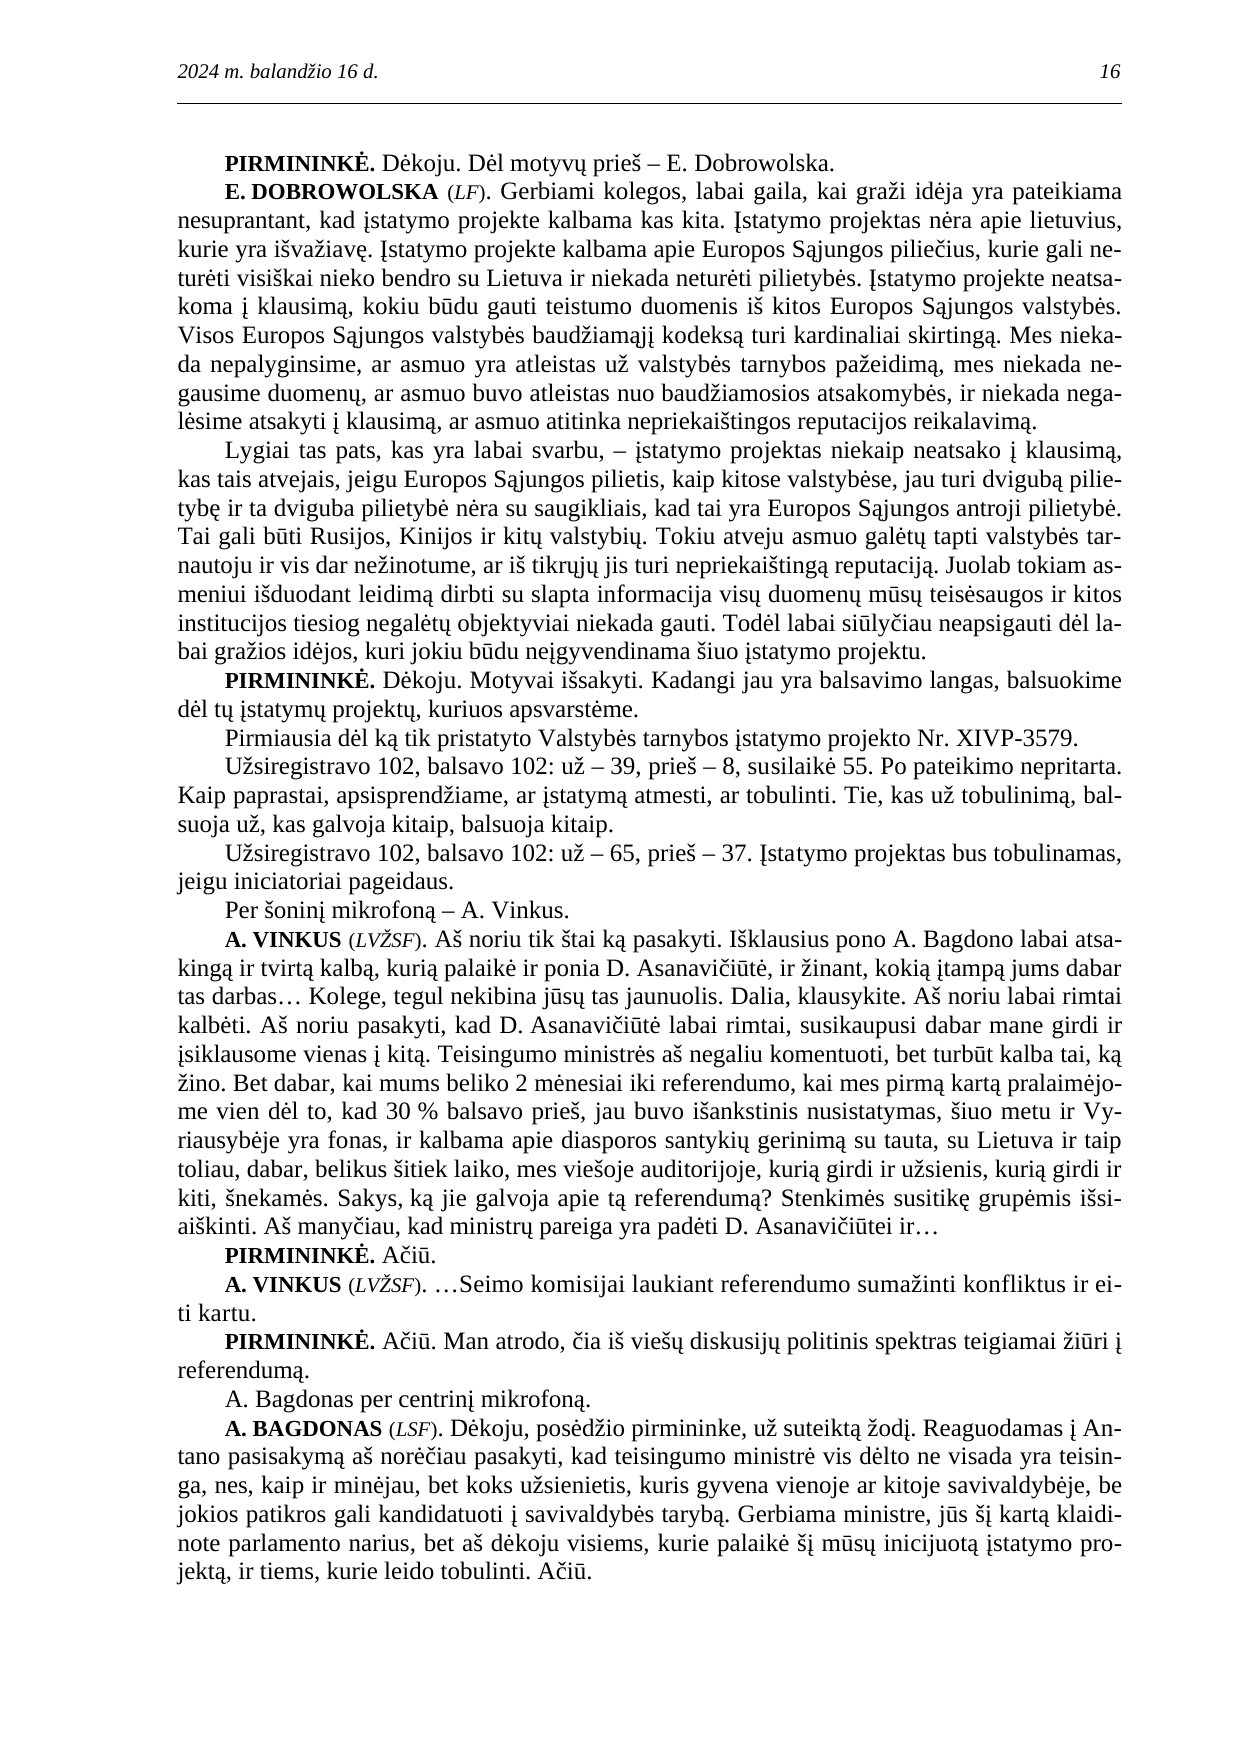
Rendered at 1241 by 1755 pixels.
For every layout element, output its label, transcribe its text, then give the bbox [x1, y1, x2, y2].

text PIRMININKĖ. Ačiū. Man at­ro­do, čia iš vie­šų dis­ku­si­jų po­li­ti­nis spek­tras tei­gia­mai žiū­ri į re­fe­ren­du­mą. [177, 1326, 1122, 1384]
text A. VINKUS (LVŽSF). Aš no­riu tik štai ką pa­sa­ky­ti. Iš­klau­sius po­no A. Bag­do­no la­bai at­sa­kin­gą ir tvir­tą kal­bą, ku­rią pa­lai­kė ir po­nia D. Asa­na­vi­čiū­tė, ir ži­nant, ko­kią įtam­pą jums da­bar tas dar­bas… Ko­le­ge, te­gul ne­ki­bi­na jū­sų tas jau­nuo­lis. Da­lia, klau­sy­ki­te. Aš no­riu la­bai rim­tai kal­bė­ti. Aš no­riu pa­sa­ky­ti, kad D. Asa­na­vi­čiū­tė la­bai rim­tai, su­si­kau­pu­si da­bar ma­ne gir­di ir įsi­klau­so­me vie­nas į ki­tą. Tei­sin­gu­mo mi­nist­rės aš ne­ga­liu ko­men­tuo­ti, bet tur­būt kal­ba tai, ką ži­no. Bet da­bar, kai mums be­li­ko 2 mė­ne­siai iki re­fe­ren­du­mo, kai mes pir­mą kar­tą pra­lai­mė­jo­me vien dėl to, kad 30 % bal­sa­vo prieš, jau bu­vo iš­anks­ti­nis nu­si­sta­ty­mas, šiuo me­tu ir Vy­riau­sy­bė­je yra fo­nas, ir kal­ba­ma apie dias­po­ros san­ty­kių ge­ri­ni­mą su tau­ta, su Lie­tu­va ir taip to­liau, da­bar, be­li­kus ši­tiek lai­ko, mes vie­šo­je au­di­to­ri­jo­je, ku­rią gir­di ir už­sie­nis, ku­rią gir­di ir ki­ti, šne­ka­mės. Sa­kys, ką jie gal­vo­ja apie tą re­fe­ren­du­mą? Sten­ki­mės su­si­ti­kę gru­pė­mis iš­si­aiš­kin­ti. Aš ma­ny­čiau, kad mi­nist­rų pa­rei­ga yra pa­dė­ti D. Asa­na­vi­čiū­tei ir… [177, 924, 1122, 1240]
text A. VINKUS (LVŽSF). …Sei­mo ko­mi­si­jai lau­kiant re­fe­ren­du­mo su­ma­žin­ti kon­flik­tus ir ei­ti kar­tu. [177, 1269, 1122, 1326]
text A. BAGDONAS (LSF). Dė­ko­ju, po­sė­džio pir­mi­nin­ke, už su­teik­tą žo­dį. Re­a­guo­da­mas į An­ta­no pa­si­sa­ky­mą aš no­rė­čiau pa­sa­ky­ti, kad tei­sin­gu­mo mi­nist­rė vis dėl­to ne vi­sa­da yra tei­sin­ga, nes, kaip ir mi­nė­jau, bet koks už­sie­nie­tis, ku­ris gy­ve­na vie­no­je ar ki­to­je sa­vi­val­dy­bė­je, be jo­kios pa­tik­ros ga­li kan­di­da­tuo­ti į sa­vi­val­dy­bės ta­ry­bą. Ger­bia­ma mi­nist­re, jūs šį kar­tą klai­di­no­te par­la­men­to na­rius, bet aš dė­ko­ju vi­siems, ku­rie pa­lai­kė šį mū­sų ini­ci­juo­tą įsta­ty­mo pro­jek­tą, ir tiems, ku­rie lei­do to­bu­lin­ti. Ačiū. [177, 1413, 1122, 1585]
text Už­si­re­gist­ra­vo 102, bal­sa­vo 102: už – 39, prieš – 8, su­si­lai­kė 55. Po pa­tei­ki­mo ne­pri­tar­ta. Kaip pa­pras­tai, ap­si­spren­džia­me, ar įsta­ty­mą at­mes­ti, ar to­bu­lin­ti. Tie, kas už to­bu­li­ni­mą, bal­suo­ja už, kas gal­vo­ja ki­taip, bal­suo­ja ki­taip. [177, 751, 1122, 838]
text E. DOBROWOLSKA (LF). Ger­bia­mi ko­le­gos, la­bai gai­la, kai gra­ži idė­ja yra pa­tei­kia­ma ne­su­pran­tant, kad įsta­ty­mo pro­jek­te kal­ba­ma kas ki­ta. Įsta­ty­mo pro­jek­tas nė­ra apie lie­tu­vius, ku­rie yra iš­va­žia­vę. Įsta­ty­mo pro­jek­te kal­ba­ma apie Eu­ro­pos Są­jun­gos pi­lie­čius, ku­rie ga­li ne­tu­rė­ti vi­siš­kai nie­ko ben­dro su Lie­tu­va ir nie­ka­da ne­tu­rė­ti pi­lie­ty­bės. Įsta­ty­mo pro­jek­te ne­at­sa­ko­ma į klau­si­mą, ko­kiu bū­du gau­ti teis­tu­mo duo­me­nis iš ki­tos Eu­ro­pos Są­jun­gos vals­ty­bės. Vi­sos Eu­ro­pos Są­jun­gos vals­ty­bės bau­džia­mą­jį ko­dek­są tu­ri kar­di­na­liai skir­tin­gą. Mes nie­ka­da ne­pa­ly­gin­si­me, ar as­muo yra at­leis­tas už vals­ty­bės tar­ny­bos pa­žei­di­mą, mes nie­ka­da ne­gau­si­me duo­me­nų, ar as­muo bu­vo at­leis­tas nuo bau­džia­mo­sios at­sa­ko­my­bės, ir nie­ka­da ne­ga­lė­si­me at­sa­ky­ti į klau­si­mą, ar as­muo ati­tin­ka ne­pri­ekaiš­tin­gos re­pu­ta­ci­jos rei­ka­la­vi­mą. [177, 176, 1122, 435]
text A. Bag­do­nas per cen­tri­nį mik­ro­fo­ną. [177, 1384, 1122, 1413]
text PIRMININKĖ. Ačiū. [177, 1240, 1122, 1269]
text Už­si­re­gist­ra­vo 102, bal­sa­vo 102: už – 65, prieš – 37. Įsta­ty­mo pro­jek­tas bus to­bu­li­na­mas, jei­gu ini­cia­to­riai pa­gei­daus. [177, 838, 1122, 895]
text Pir­miau­sia dėl ką tik pri­sta­ty­to Vals­ty­bės tar­ny­bos įsta­ty­mo pro­jek­to Nr. XIVP-3579. [177, 723, 1122, 751]
text Per šo­ni­nį mik­ro­fo­ną – A. Vin­kus. [177, 895, 1122, 924]
text PIRMININKĖ. Dė­ko­ju. Dėl mo­ty­vų prieš – E. Dob­ro­wols­ka. [177, 148, 1122, 176]
text Ly­giai tas pats, kas yra la­bai svar­bu, – įsta­ty­mo pro­jek­tas nie­kaip ne­at­sa­ko į klau­si­mą, kas tais at­ve­jais, jei­gu Eu­ro­pos Są­jun­gos pi­lie­tis, kaip ki­to­se vals­ty­bė­se, jau tu­ri dvi­gu­bą pi­lie­ty­bę ir ta dvi­gu­ba pi­lie­ty­bė nė­ra su sau­gik­liais, kad tai yra Eu­ro­pos Są­jun­gos ant­ro­ji pi­lie­ty­bė. Tai ga­li bū­ti Ru­si­jos, Ki­ni­jos ir ki­tų vals­ty­bių. To­kiu at­ve­ju as­muo ga­lė­tų tap­ti vals­ty­bės tar­nau­to­ju ir vis dar ne­ži­no­tu­me, ar iš tik­rų­jų jis tu­ri ne­pri­ekaiš­tin­gą re­pu­ta­ci­ją. Juo­lab to­kiam as­me­niui iš­duo­dant lei­di­mą dirb­ti su slap­ta in­for­ma­ci­ja vi­sų duo­me­nų mū­sų tei­sė­sau­gos ir ki­tos ins­ti­tu­ci­jos tie­siog ne­ga­lė­tų ob­jek­ty­viai nie­ka­da gau­ti. To­dėl la­bai siū­ly­čiau ne­ap­si­gau­ti dėl la­bai gra­žios idė­jos, ku­ri jo­kiu bū­du ne­įgy­ven­di­na­ma šiuo įsta­ty­mo pro­jek­tu. [177, 435, 1122, 665]
text PIRMININKĖ. Dė­ko­ju. Mo­ty­vai iš­sa­ky­ti. Ka­dan­gi jau yra bal­sa­vi­mo lan­gas, bal­suo­ki­me dėl tų įsta­ty­mų pro­jek­tų, ku­riuos ap­svars­tė­me. [177, 665, 1122, 723]
